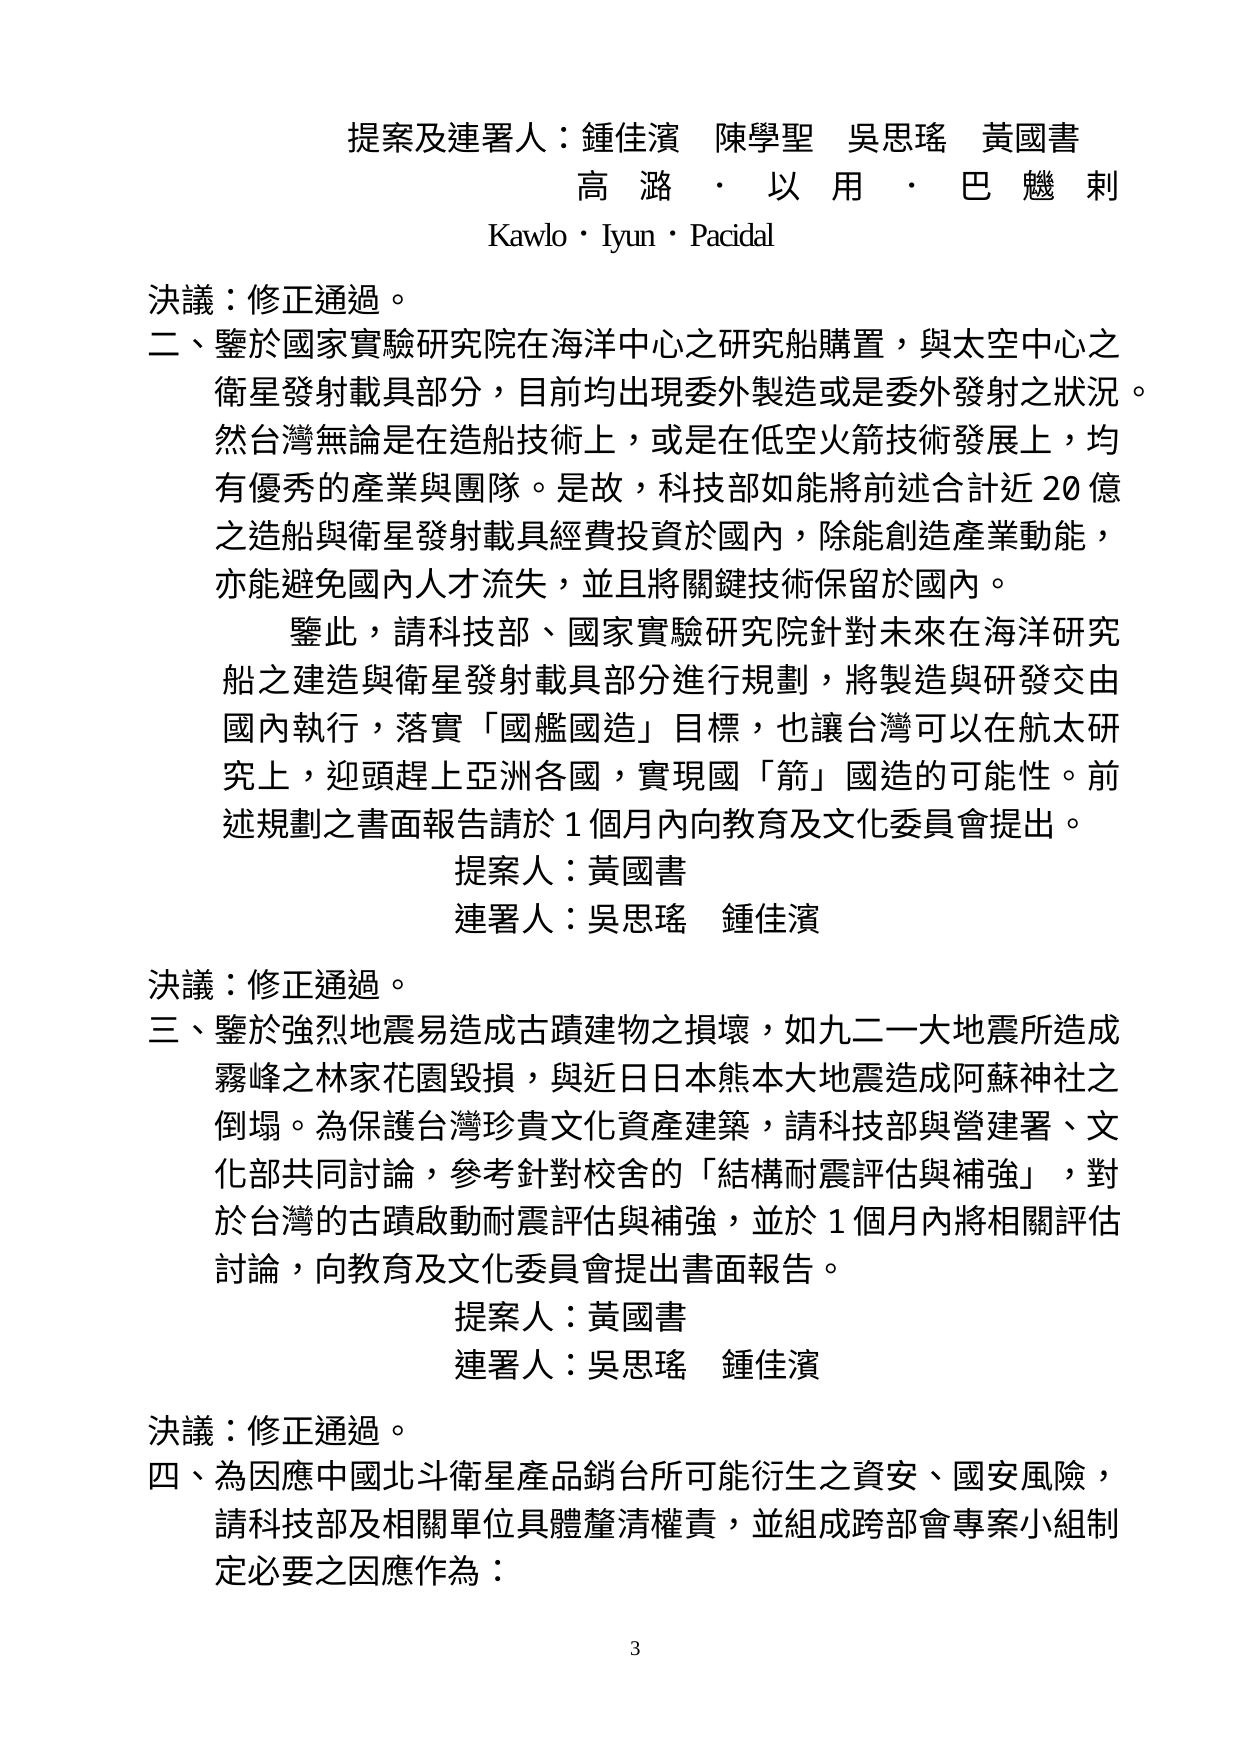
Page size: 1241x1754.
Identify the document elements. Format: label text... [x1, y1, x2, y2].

text 鑒此，請科技部、國家實驗研究院針對未來在海洋研究船之建造與衛星發射載具部分進行規劃，將製造與研發交由國內執行，落實「國艦國造」目標，也讓台灣可以在航太研究上，迎頭趕上亞洲各國，實現國「箭」國造的可能性。前述規劃之書面報告請於1個月內向教育及文化委員會提出。 [223, 606, 1122, 846]
text 二、鑒於國家實驗研究院在海洋中心之研究船購置，與太空中心之衛星發射載具部分，目前均出現委外製造或是委外發射之狀況。然台灣無論是在造船技術上，或是在低空火箭技術發展上，均有優秀的產業與團隊。是故，科技部如能將前述合計近20億之造船與衛星發射載具經費投資於國內，除能創造產業動能，亦能避免國內人才流失，並且將關鍵技術保留於國內。 [148, 318, 1122, 606]
text 高潞．以用．巴魕剌Kawlo．Iyun．Pacidal [487, 160, 1122, 256]
text 提案人：黃國書 [148, 846, 1122, 893]
text 連署人：吳思瑤 鍾佳濱 [148, 1339, 1122, 1387]
text 決議：修正通過。 [148, 941, 1122, 1004]
text 四、為因應中國北斗衛星產品銷台所可能衍生之資安、國安風險，請科技部及相關單位具體釐清權責，並組成跨部會專案小組制定必要之因應作為： [148, 1450, 1122, 1593]
text 決議：修正通過。 [148, 256, 1122, 318]
text 提案人：黃國書 [148, 1291, 1122, 1339]
text 決議：修正通過。 [148, 1387, 1122, 1450]
text 三、鑒於強烈地震易造成古蹟建物之損壞，如九二一大地震所造成霧峰之林家花園毀損，與近日日本熊本大地震造成阿蘇神社之倒塌。為保護台灣珍貴文化資產建築，請科技部與營建署、文化部共同討論，參考針對校舍的「結構耐震評估與補強」，對於台灣的古蹟啟動耐震評估與補強，並於1個月內將相關評估討論，向教育及文化委員會提出書面報告。 [148, 1004, 1122, 1291]
text 提案及連署人：鍾佳濱 陳學聖 吳思瑤 黃國書 [148, 112, 1122, 160]
text 連署人：吳思瑤 鍾佳濱 [148, 893, 1122, 941]
